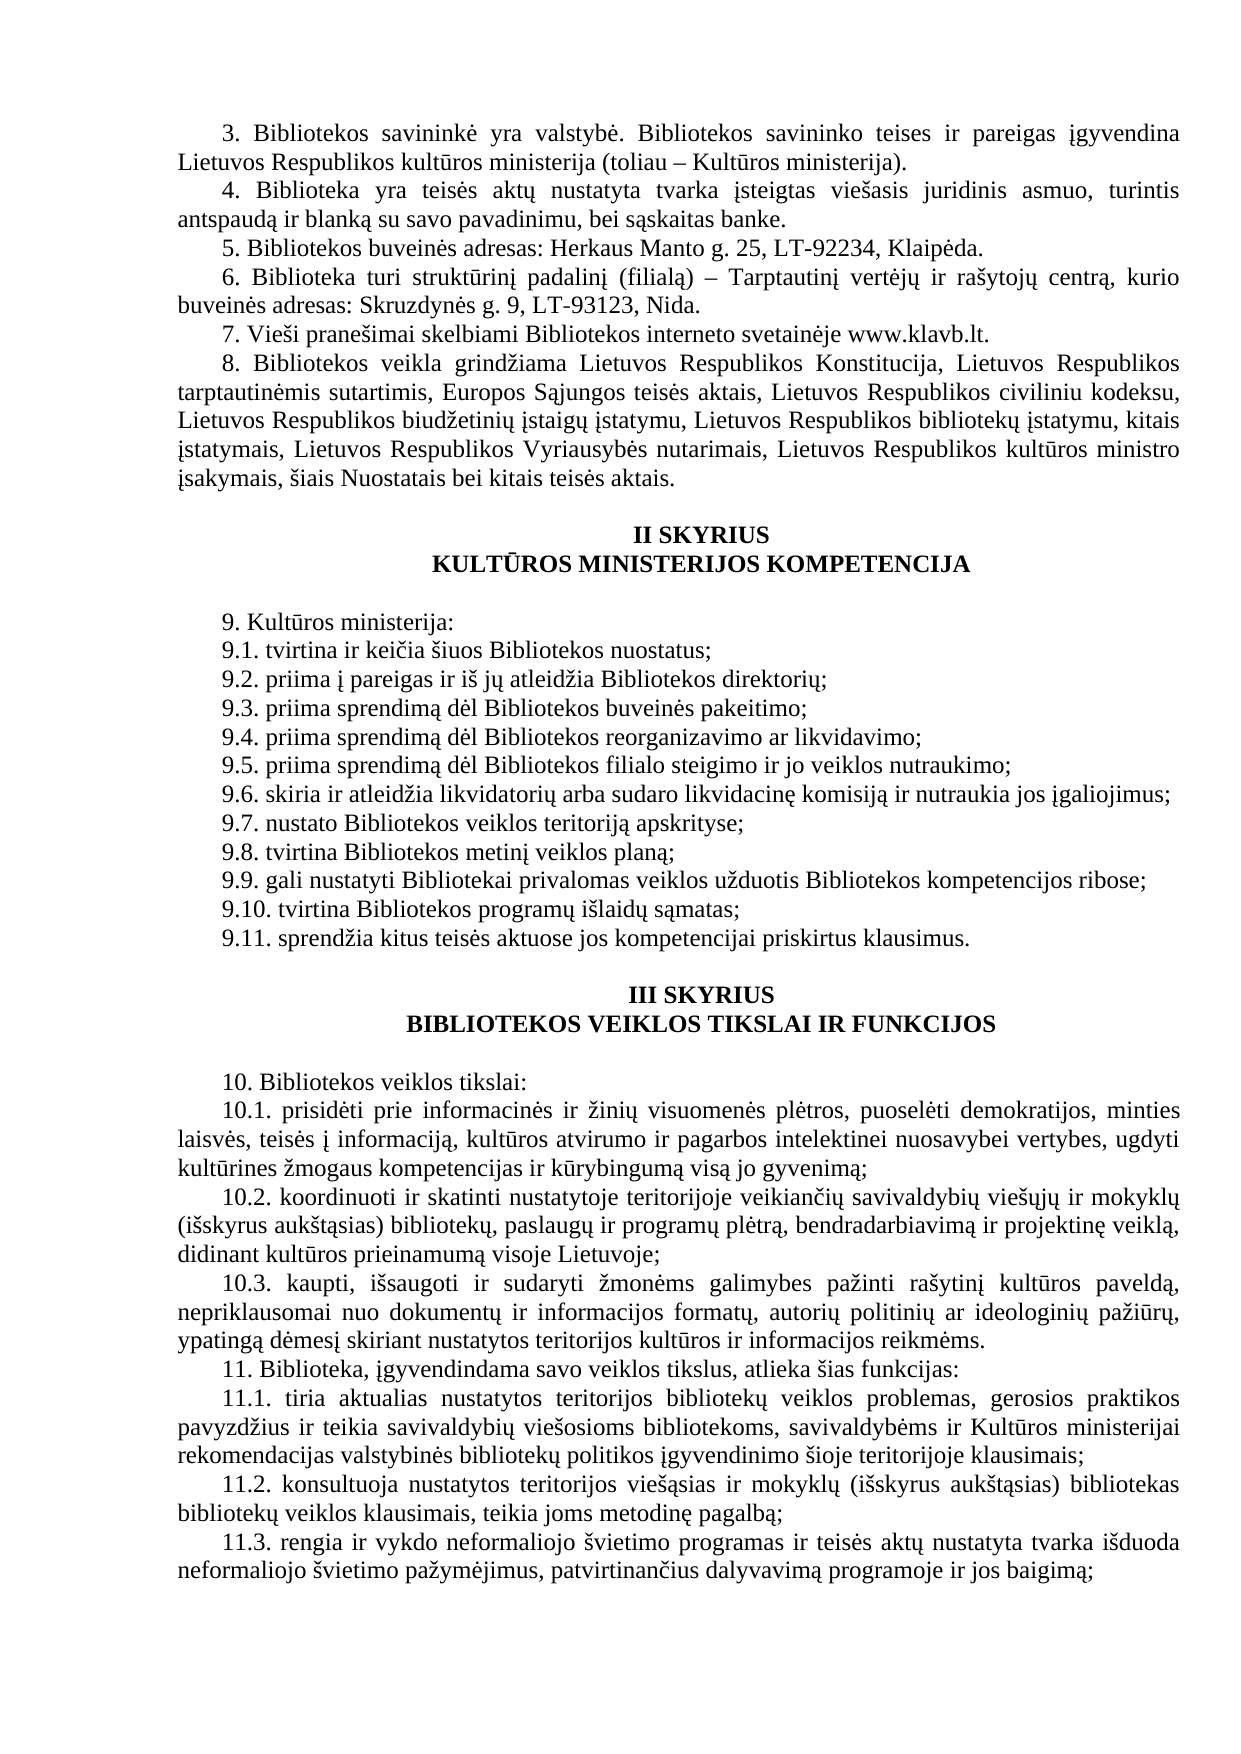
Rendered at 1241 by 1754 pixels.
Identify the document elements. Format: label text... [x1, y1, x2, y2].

text 9.3. priima sprendimą dėl Bibliotekos buveinės pakeitimo; [177, 693, 1181, 722]
text 11.2. konsultuoja nustatytos teritorijos viešąsias ir mokyklų (išskyrus aukštąsias) bibliotekas bibliotekų veiklos klausimais, teikia joms metodinę pagalbą; [177, 1469, 1181, 1527]
text II SKYRIUS [177, 521, 1181, 549]
text 10. Bibliotekos veiklos tikslai: [177, 1067, 1181, 1096]
text III SKYRIUS [177, 981, 1181, 1009]
text 11.3. rengia ir vykdo neformaliojo švietimo programas ir teisės aktų nustatyta tvarka išduoda neformaliojo švietimo pažymėjimus, patvirtinančius dalyvavimą programoje ir jos baigimą; [177, 1527, 1181, 1584]
text 10.3. kaupti, išsaugoti ir sudaryti žmonėms galimybes pažinti rašytinį kultūros paveldą, nepriklausomai nuo dokumentų ir informacijos formatų, autorių politinių ar ideologinių pažiūrų, ypatingą dėmesį skiriant nustatytos teritorijos kultūros ir informacijos reikmėms. [177, 1268, 1181, 1354]
text 10.2. koordinuoti ir skatinti nustatytoje teritorijoje veikiančių savivaldybių viešųjų ir mokyklų (išskyrus aukštąsias) bibliotekų, paslaugų ir programų plėtrą, bendradarbiavimą ir projektinę veiklą, didinant kultūros prieinamumą visoje Lietuvoje; [177, 1182, 1181, 1268]
text 8. Bibliotekos veikla grindžiama Lietuvos Respublikos Konstitucija, Lietuvos Respublikos tarptautinėmis sutartimis, Europos Sąjungos teisės aktais, Lietuvos Respublikos civiliniu kodeksu, Lietuvos Respublikos biudžetinių įstaigų įstatymu, Lietuvos Respublikos bibliotekų įstatymu, kitais įstatymais, Lietuvos Respublikos Vyriausybės nutarimais, Lietuvos Respublikos kultūros ministro įsakymais, šiais Nuostatais bei kitais teisės aktais. [177, 348, 1181, 492]
text 10.1. prisidėti prie informacinės ir žinių visuomenės plėtros, puoselėti demokratijos, minties laisvės, teisės į informaciją, kultūros atvirumo ir pagarbos intelektinei nuosavybei vertybes, ugdyti kultūrines žmogaus kompetencijas ir kūrybingumą visą jo gyvenimą; [177, 1096, 1181, 1182]
text 9.10. tvirtina Bibliotekos programų išlaidų sąmatas; [177, 894, 1181, 923]
text 9.7. nustato Bibliotekos veiklos teritoriją apskrityse; [177, 808, 1181, 837]
text 9.5. priima sprendimą dėl Bibliotekos filialo steigimo ir jo veiklos nutraukimo; [177, 751, 1181, 779]
text KULTŪROS MINISTERIJOS KOMPETENCIJA [177, 549, 1181, 578]
text 7. Vieši pranešimai skelbiami Bibliotekos interneto svetainėje www.klavb.lt. [177, 319, 1181, 348]
text 3. Bibliotekos savininkė yra valstybė. Bibliotekos savininko teises ir pareigas įgyvendina Lietuvos Respublikos kultūros ministerija (toliau – Kultūros ministerija). [177, 118, 1181, 176]
text 6. Biblioteka turi struktūrinį padalinį (filialą) – Tarptautinį vertėjų ir rašytojų centrą, kurio buveinės adresas: Skruzdynės g. 9, LT-93123, Nida. [177, 262, 1181, 319]
text 9.8. tvirtina Bibliotekos metinį veiklos planą; [177, 837, 1181, 866]
text 9.9. gali nustatyti Bibliotekai privalomas veiklos užduotis Bibliotekos kompetencijos ribose; [177, 866, 1181, 894]
text 11.1. tiria aktualias nustatytos teritorijos bibliotekų veiklos problemas, gerosios praktikos pavyzdžius ir teikia savivaldybių viešosioms bibliotekoms, savivaldybėms ir Kultūros ministerijai rekomendacijas valstybinės bibliotekų politikos įgyvendinimo šioje teritorijoje klausimais; [177, 1383, 1181, 1469]
text 9.4. priima sprendimą dėl Bibliotekos reorganizavimo ar likvidavimo; [177, 722, 1181, 751]
text BIBLIOTEKOS VEIKLOS TIKSLAI IR FUNKCIJOS [177, 1009, 1181, 1038]
text 5. Bibliotekos buveinės adresas: Herkaus Manto g. 25, LT-92234, Klaipėda. [177, 233, 1181, 262]
text 9.1. tvirtina ir keičia šiuos Bibliotekos nuostatus; [177, 636, 1181, 664]
text 9.6. skiria ir atleidžia likvidatorių arba sudaro likvidacinę komisiją ir nutraukia jos įgaliojimus; [177, 779, 1181, 808]
text 9.2. priima į pareigas ir iš jų atleidžia Bibliotekos direktorių; [177, 664, 1181, 693]
text 9.11. sprendžia kitus teisės aktuose jos kompetencijai priskirtus klausimus. [177, 923, 1181, 952]
text 11. Biblioteka, įgyvendindama savo veiklos tikslus, atlieka šias funkcijas: [177, 1354, 1181, 1383]
text 4. Biblioteka yra teisės aktų nustatyta tvarka įsteigtas viešasis juridinis asmuo, turintis antspaudą ir blanką su savo pavadinimu, bei sąskaitas banke. [177, 176, 1181, 233]
text 9. Kultūros ministerija: [177, 607, 1181, 636]
